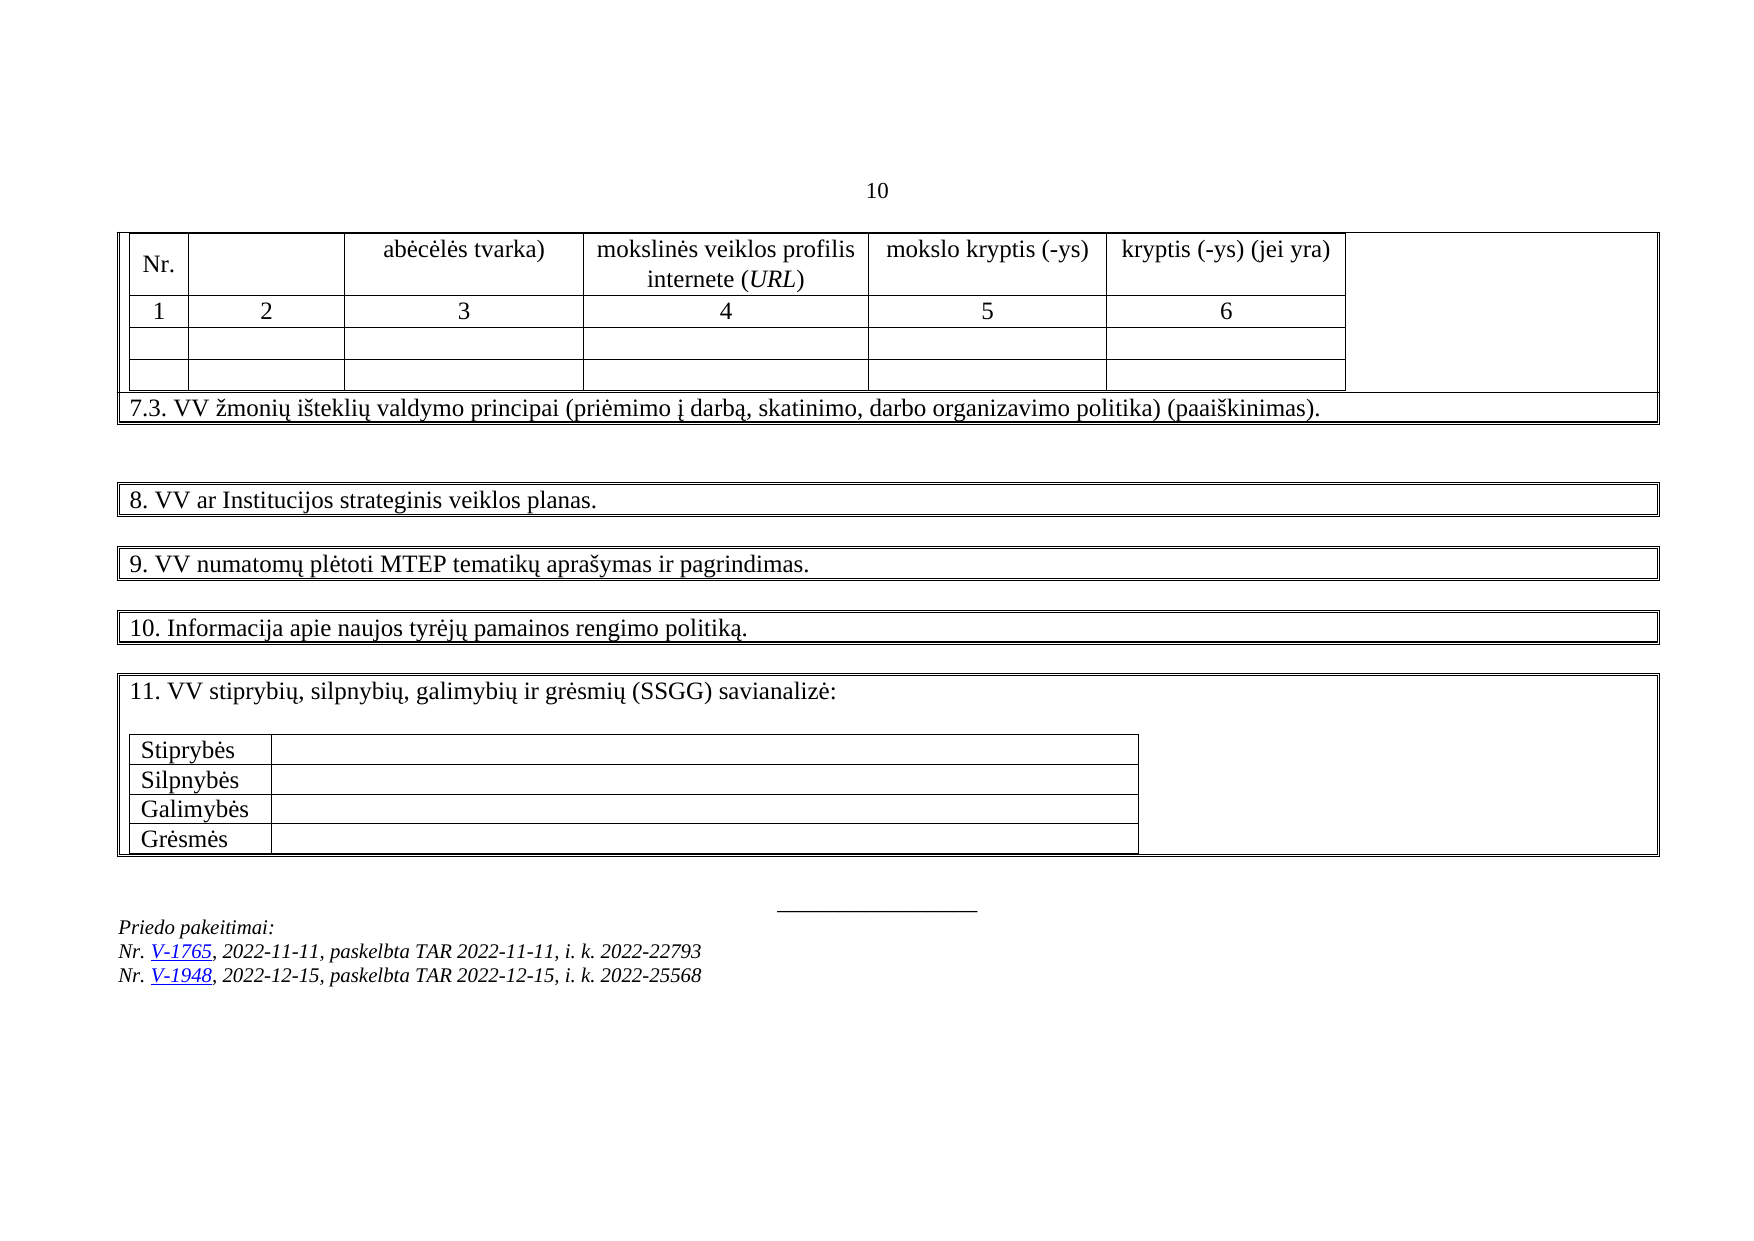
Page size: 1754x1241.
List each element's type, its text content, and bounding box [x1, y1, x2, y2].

table_cell [345, 328, 583, 359]
table_cell [189, 328, 344, 359]
text Priedo pakeitimai: [118, 915, 1636, 939]
table_header 10. Informacija apie naujos tyrėjų pamainos rengimo politiką. [120, 613, 1657, 641]
table_header [189, 234, 344, 295]
table_cell [272, 795, 1138, 823]
table_cell [130, 360, 188, 390]
table_cell 5 [869, 296, 1106, 327]
text Nr. V-1765, 2022-11-11, paskelbta TAR 2022-11-11, i. k. 2022-22793 [118, 939, 1636, 963]
table_cell 2 [189, 296, 344, 327]
table_header kryptis (-ys) (jei yra) [1107, 234, 1345, 295]
table_cell Galimybės [130, 795, 271, 823]
table_cell 4 [584, 296, 868, 327]
table_header abėcėlės tvarka) [345, 234, 583, 295]
table_cell [584, 360, 868, 390]
table_header 11. VV stiprybių, silpnybių, galimybių ir grėsmių (SSGG) savianalizė: [120, 676, 1657, 854]
table_cell [120, 233, 1657, 392]
table_cell [130, 328, 188, 359]
table_cell 6 [1107, 296, 1345, 327]
table_cell [584, 328, 868, 359]
table_cell [1107, 328, 1345, 359]
table_cell 1 [130, 296, 188, 327]
table_cell [189, 360, 344, 390]
table_cell [345, 360, 583, 390]
table_cell [272, 765, 1138, 793]
table_cell Grėsmės [130, 824, 271, 853]
table_cell Silpnybės [130, 765, 271, 793]
text Nr. V-1948, 2022-12-15, paskelbta TAR 2022-12-15, i. k. 2022-25568 [118, 963, 1636, 987]
text ________________ [118, 886, 1636, 915]
table_header Stiprybės [130, 735, 271, 764]
table_header Nr. [130, 234, 188, 295]
table_cell 7.3. VV žmonių išteklių valdymo principai (priėmimo į darbą, skatinimo, darbo organizavimo politika) (paaiškinimas). [120, 393, 1657, 421]
table_cell [1107, 360, 1345, 390]
table_cell 3 [345, 296, 583, 327]
table_cell [869, 328, 1106, 359]
table_header [272, 735, 1138, 764]
table_cell [272, 824, 1138, 853]
table_header mokslinės veiklos profilis internete (URL) [584, 234, 868, 295]
table_header 9. VV numatomų plėtoti MTEP tematikų aprašymas ir pagrindimas. [120, 549, 1657, 578]
table_cell [869, 360, 1106, 390]
table_header 8. VV ar Institucijos strateginis veiklos planas. [120, 485, 1657, 514]
table_header mokslo kryptis (-ys) [869, 234, 1106, 295]
